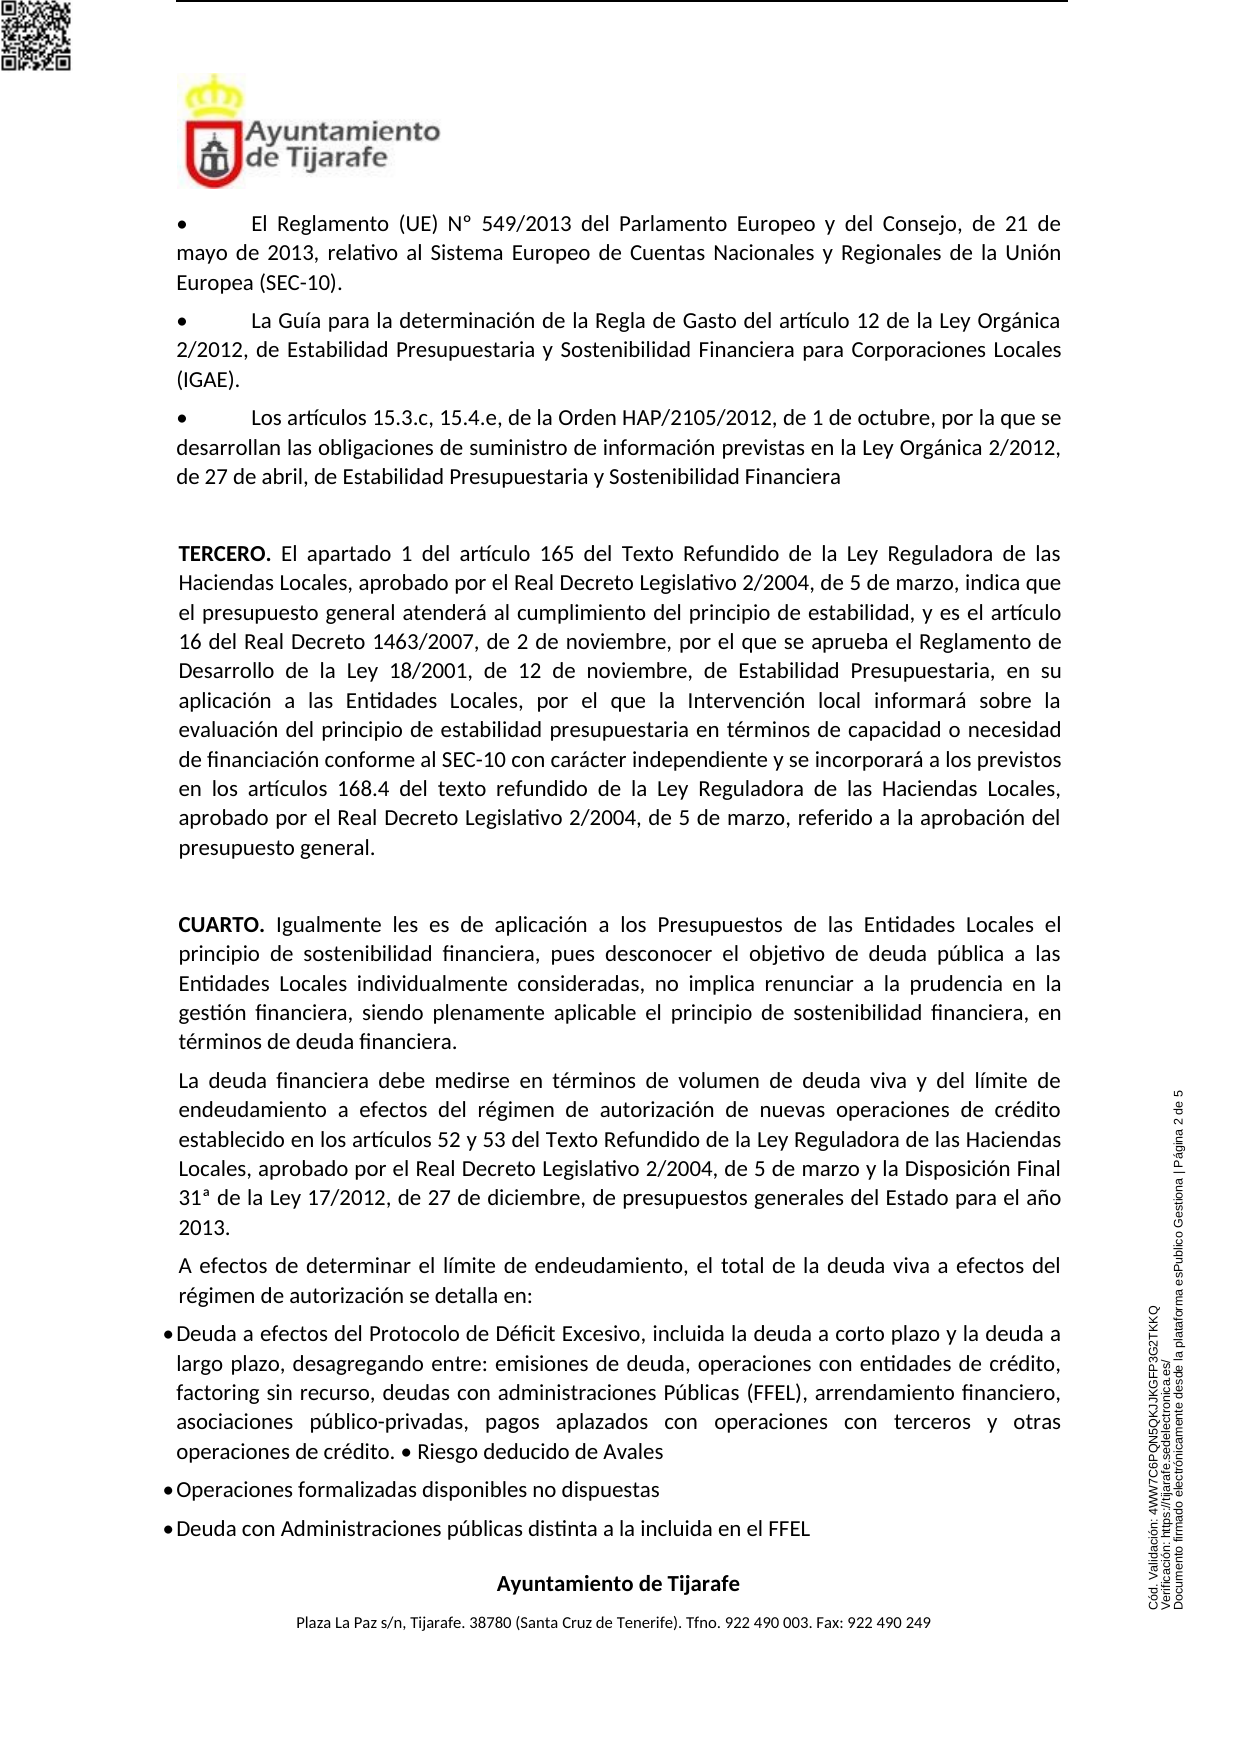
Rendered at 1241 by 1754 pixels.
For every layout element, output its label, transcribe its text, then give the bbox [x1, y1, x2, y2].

text CUARTO. Igualmente les es de aplicación a los Presupuestos de las Entidades Locales el principio de sostenibilidad financiera, pues desconocer el objetivo de deuda pública a las Entidades Locales individualmente consideradas, no implica renunciar a la prudencia en la gestión financiera, siendo plenamente aplicable el principio de sostenibilidad financiera, en términos de deuda financiera. [178, 910, 1063, 1055]
text A efectos de determinar el límite de endeudamiento, el total de la deuda viva a efectos del régimen de autorización se detalla en: [178, 1251, 1063, 1309]
list El Reglamento (UE) Nº 549/2013 del Parlamento Europeo y del Consejo, de 21 de mayo de 2013, relativo al Sistema Europeo de Cuentas Nacionales y Regionales de la Unión Europea (SEC-10). [176, 209, 1063, 296]
list La Guía para la determinación de la Regla de Gasto del artículo 12 de la Ley Orgánica 2/2012, de Estabilidad Presupuestaria y Sostenibilidad Financiera para Corporaciones Locales (IGAE). [176, 306, 1063, 393]
list Deuda con Administraciones públicas distinta a la incluida en el FFEL [162, 1514, 1063, 1542]
text La deuda financiera debe medirse en términos de volumen de deuda viva y del límite de endeudamiento a efectos del régimen de autorización de nuevas operaciones de crédito establecido en los artículos 52 y 53 del Texto Refundido de la Ley Reguladora de las Haciendas Locales, aprobado por el Real Decreto Legislativo 2/2004, de 5 de marzo y la Disposición Final 31ª de la Ley 17/2012, de 27 de diciembre, de presupuestos generales del Estado para el año 2013. [178, 1066, 1063, 1241]
text TERCERO. El apartado 1 del artículo 165 del Texto Refundido de la Ley Reguladora de las Haciendas Locales, aprobado por el Real Decreto Legislativo 2/2004, de 5 de marzo, indica que el presupuesto general atenderá al cumplimiento del principio de estabilidad, y es el artículo 16 del Real Decreto 1463/2007, de 2 de noviembre, por el que se aprueba el Reglamento de Desarrollo de la Ley 18/2001, de 12 de noviembre, de Estabilidad Presupuestaria, en su aplicación a las Entidades Locales, por el que la Intervención local informará sobre la evaluación del principio de estabilidad presupuestaria en términos de capacidad o necesidad de financiación conforme al SEC-10 con carácter independiente y se incorporará a los previstos en los artículos 168.4 del texto refundido de la Ley Reguladora de las Haciendas Locales, aprobado por el Real Decreto Legislativo 2/2004, de 5 de marzo, referido a la aprobación del presupuesto general. [178, 539, 1063, 861]
list Deuda a efectos del Protocolo de Déficit Excesivo, incluida la deuda a corto plazo y la deuda a largo plazo, desagregando entre: emisiones de deuda, operaciones con entidades de crédito, factoring sin recurso, deudas con administraciones Públicas (FFEL), arrendamiento financiero, asociaciones público-privadas, pagos aplazados con operaciones con terceros y otras operaciones de crédito. • Riesgo deducido de Avales [162, 1319, 1063, 1465]
list Los artículos 15.3.c, 15.4.e, de la Orden HAP/2105/2012, de 1 de octubre, por la que se desarrollan las obligaciones de suministro de información previstas en la Ley Orgánica 2/2012, de 27 de abril, de Estabilidad Presupuestaria y Sostenibilidad Financiera [176, 403, 1063, 490]
list Operaciones formalizadas disponibles no dispuestas [162, 1475, 1063, 1503]
